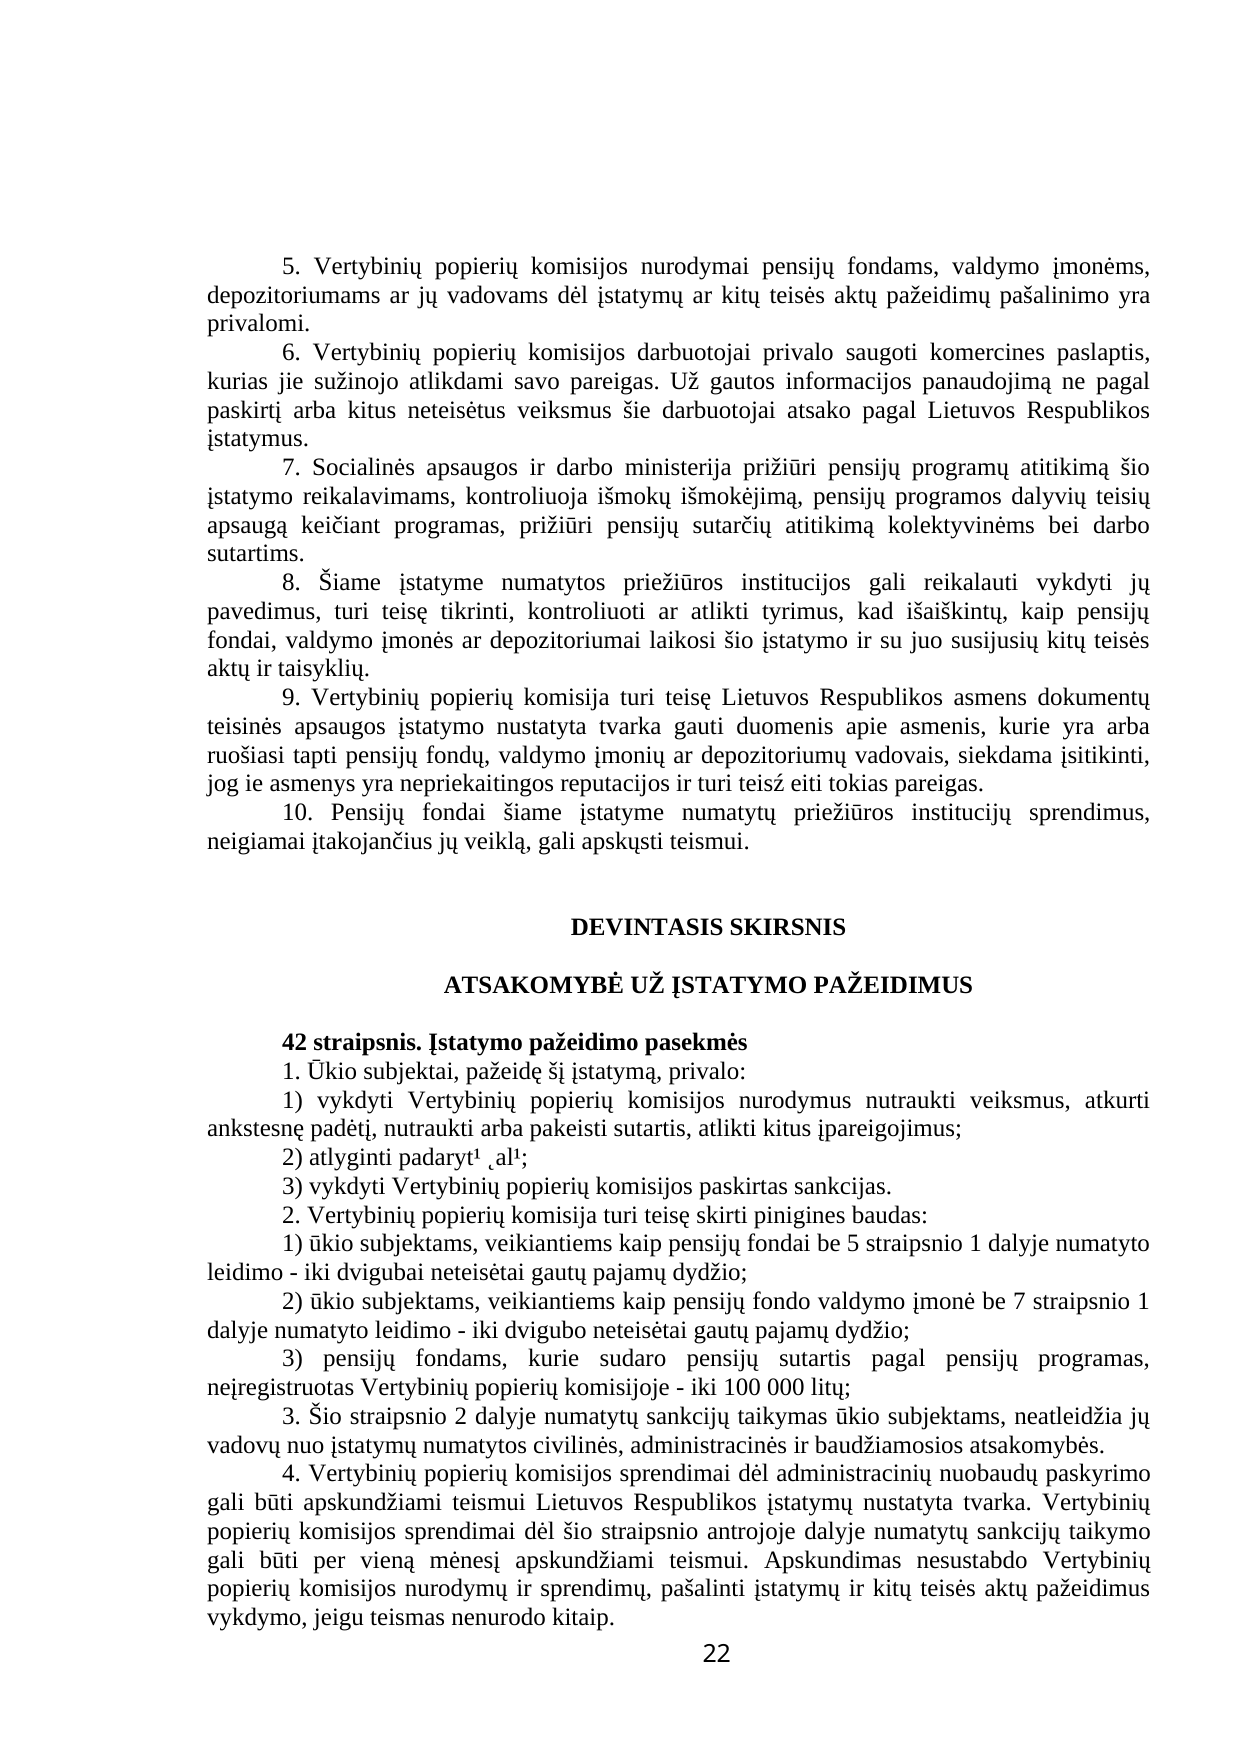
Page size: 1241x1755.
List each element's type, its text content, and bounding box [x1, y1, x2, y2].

text 2. Vertybinių popierių komisija turi teisę skirti pinigines baudas: [207, 1200, 1151, 1228]
text 8. Šiame įstatyme numatytos priežiūros institucijos gali reikalauti vykdyti jų pavedimus, turi teisę tikrinti, kontroliuoti ar atlikti tyrimus, kad išaiškintų, kaip pensijų fondai, valdymo įmonės ar depozitoriumai laikosi šio įstatymo ir su juo susijusių kitų teisės aktų ir taisyklių. [207, 567, 1151, 682]
text 2) ūkio subjektams, veikiantiems kaip pensijų fondo valdymo įmonė be 7 straipsnio 1 dalyje numatyto leidimo - iki dvigubo neteisėtai gautų pajamų dydžio; [207, 1286, 1151, 1343]
text 1. Ūkio subjektai, pažeidę šį įstatymą, privalo: [207, 1056, 1151, 1085]
text 3) pensijų fondams, kurie sudaro pensijų sutartis pagal pensijų programas, neįregistruotas Vertybinių popierių komisijoje - iki 100 000 litų; [207, 1343, 1151, 1401]
text 10. Pensijų fondai šiame įstatyme numatytų priežiūros institucijų sprendimus, neigiamai įtakojančius jų veiklą, gali apskųsti teismui. [207, 797, 1151, 855]
text 6. Vertybinių popierių komisijos darbuotojai privalo saugoti komercines paslaptis, kurias jie sužinojo atlikdami savo pareigas. Už gautos informacijos panaudojimą ne pagal paskirtį arba kitus neteisėtus veiksmus šie darbuotojai atsako pagal Lietuvos Respublikos įstatymus. [207, 337, 1151, 452]
text 42 straipsnis. Įstatymo pažeidimo pasekmės [207, 1027, 1151, 1056]
text 2) atlyginti padaryt¹ ˛al¹; [207, 1142, 1151, 1171]
text Atsakomybė už įstatymo pažeidimus [207, 970, 1151, 998]
text 3) vykdyti Vertybinių popierių komisijos paskirtas sankcijas. [207, 1171, 1151, 1200]
text 1) vykdyti Vertybinių popierių komisijos nurodymus nutraukti veiksmus, atkurti ankstesnę padėtį, nutraukti arba pakeisti sutartis, atlikti kitus įpareigojimus; [207, 1085, 1151, 1142]
text 1) ūkio subjektams, veikiantiems kaip pensijų fondai be 5 straipsnio 1 dalyje numatyto leidimo - iki dvigubai neteisėtai gautų pajamų dydžio; [207, 1228, 1151, 1286]
text DEVINTASIS skirsnis [207, 912, 1151, 941]
text 4. Vertybinių popierių komisijos sprendimai dėl administracinių nuobaudų paskyrimo gali būti apskundžiami teismui Lietuvos Respublikos įstatymų nustatyta tvarka. Vertybinių popierių komisijos sprendimai dėl šio straipsnio antrojoje dalyje numatytų sankcijų taikymo gali būti per vieną mėnesį apskundžiami teismui. Apskundimas nesustabdo Vertybinių popierių komisijos nurodymų ir sprendimų, pašalinti įstatymų ir kitų teisės aktų pažeidimus vykdymo, jeigu teismas nenurodo kitaip. [207, 1458, 1152, 1631]
text 3. Šio straipsnio 2 dalyje numatytų sankcijų taikymas ūkio subjektams, neatleidžia jų vadovų nuo įstatymų numatytos civilinės, administracinės ir baudžiamosios atsakomybės. [207, 1401, 1151, 1458]
text 7. Socialinės apsaugos ir darbo ministerija prižiūri pensijų programų atitikimą šio įstatymo reikalavimams, kontroliuoja išmokų išmokėjimą, pensijų programos dalyvių teisių apsaugą keičiant programas, prižiūri pensijų sutarčių atitikimą kolektyvinėms bei darbo sutartims. [207, 452, 1151, 567]
text 5. Vertybinių popierių komisijos nurodymai pensijų fondams, valdymo įmonėms, depozitoriumams ar jų vadovams dėl įstatymų ar kitų teisės aktų pažeidimų pašalinimo yra privalomi. [207, 251, 1151, 337]
text 9. Vertybinių popierių komisija turi teisę Lietuvos Respublikos asmens dokumentų teisinės apsaugos įstatymo nustatyta tvarka gauti duomenis apie asmenis, kurie yra arba ruošiasi tapti pensijų fondų, valdymo įmonių ar depozitoriumų vadovais, siekdama įsitikinti, jog ie asmenys yra nepriekaitingos reputacijos ir turi teisź eiti tokias pareigas. [207, 682, 1151, 797]
